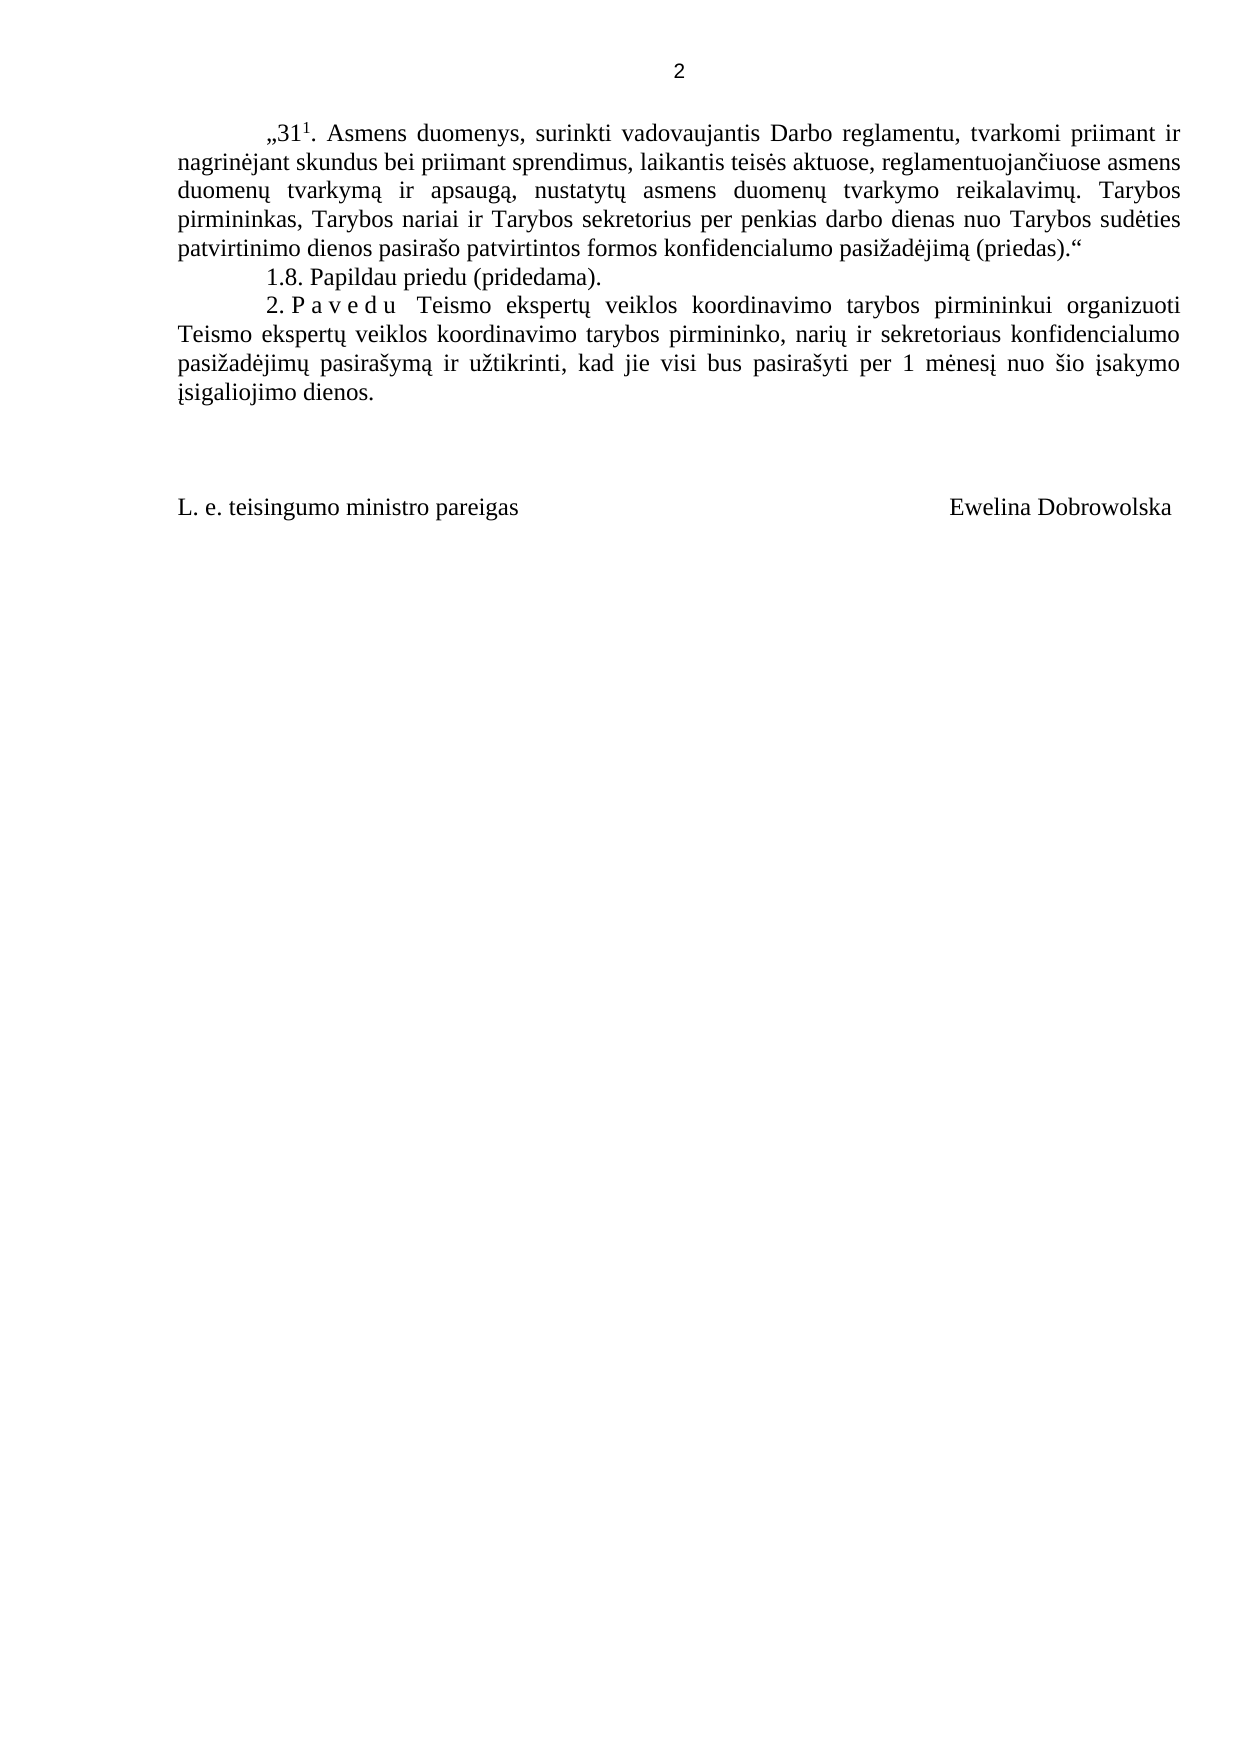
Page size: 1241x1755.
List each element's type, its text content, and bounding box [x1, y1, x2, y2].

text L. e. teisingumo ministro pareigas Ewelina Dobrowolska [177, 492, 1181, 521]
text „311. Asmens duomenys, surinkti vadovaujantis Darbo reglamentu, tvarkomi priimant ir nagrinėjant skundus bei priimant sprendimus, laikantis teisės aktuose, reglamentuojančiuose asmens duomenų tvarkymą ir apsaugą, nustatytų asmens duomenų tvarkymo reikalavimų. Tarybos pirmininkas, Tarybos nariai ir Tarybos sekretorius per penkias darbo dienas nuo Tarybos sudėties patvirtinimo dienos pasirašo patvirtintos formos konfidencialumo pasižadėjimą (priedas).“ [177, 118, 1181, 262]
text 2. Pavedu Teismo ekspertų veiklos koordinavimo tarybos pirmininkui organizuoti Teismo ekspertų veiklos koordinavimo tarybos pirmininko, narių ir sekretoriaus konfidencialumo pasižadėjimų pasirašymą ir užtikrinti, kad jie visi bus pasirašyti per 1 mėnesį nuo šio įsakymo įsigaliojimo dienos. [177, 291, 1181, 406]
text 1.8. Papildau priedu (pridedama). [177, 262, 1181, 291]
